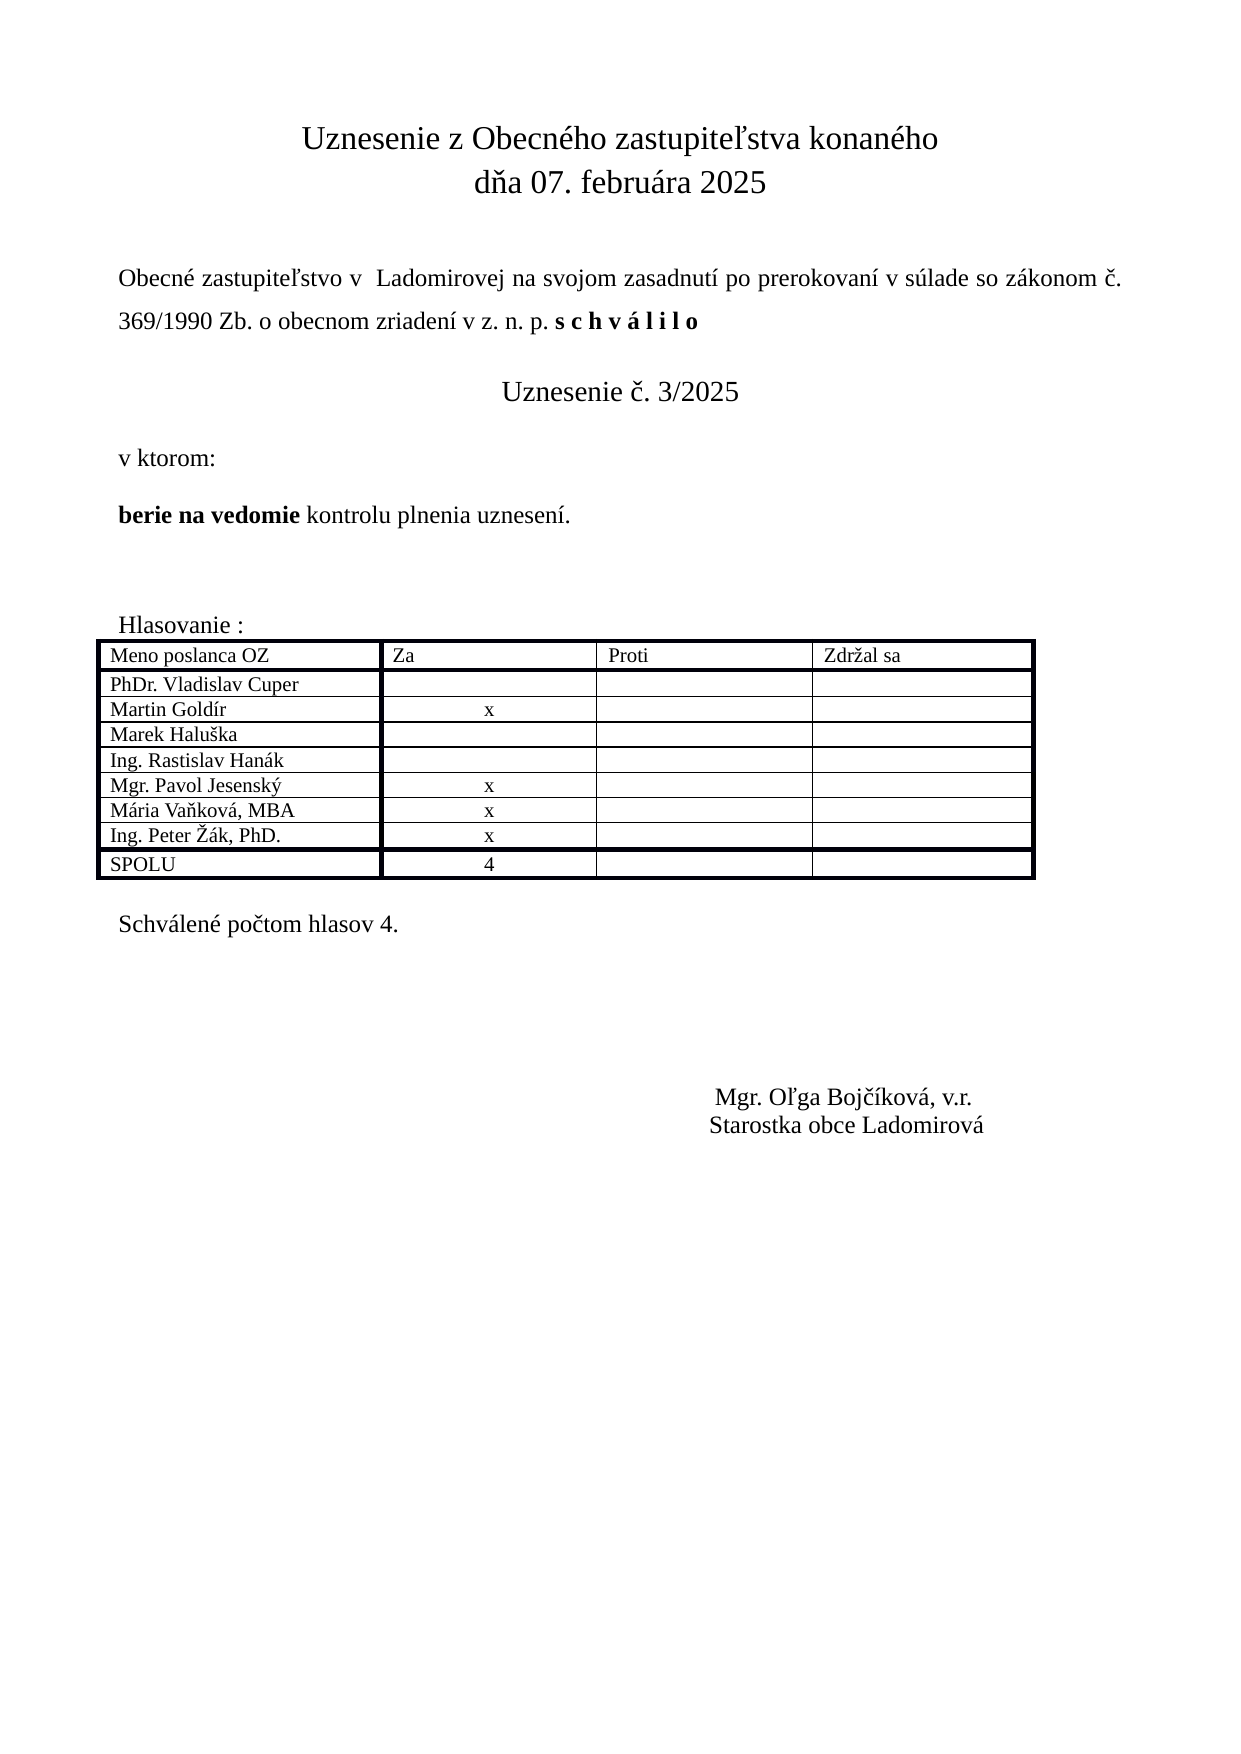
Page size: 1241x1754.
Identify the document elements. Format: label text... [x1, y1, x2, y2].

table_cell [597, 852, 812, 876]
table_cell [597, 748, 812, 772]
table_cell Ing. Peter Žák, PhD. [101, 823, 379, 847]
table_cell [813, 773, 1031, 797]
text Obecné zastupiteľstvo v Ladomirovej na svojom zasadnutí po prerokovaní v súlade so zákonom č. 369/1990 Zb. o obecnom zriadení v z. n. p. s c h v á l i l o [118, 263, 1122, 335]
table_cell [597, 773, 812, 797]
table_cell [384, 748, 596, 772]
table_cell Mária Vaňková, MBA [101, 798, 379, 822]
table_cell [597, 672, 812, 696]
table_header Zdržal sa [813, 643, 1031, 667]
table_cell x [384, 697, 596, 721]
table_cell [597, 823, 812, 847]
subtitle Uznesenie z Obecného zastupiteľstva konaného [118, 118, 1122, 156]
table_cell Martin Goldír [101, 697, 379, 721]
table_cell [597, 723, 812, 746]
table_cell [813, 748, 1031, 772]
table_cell [597, 697, 812, 721]
table_header Meno poslanca OZ [101, 643, 379, 667]
table_cell [813, 697, 1031, 721]
text v ktorom: [118, 443, 1122, 472]
table_cell x [384, 798, 596, 822]
text dňa 07. februára 2025 [118, 163, 1122, 201]
table_cell [813, 823, 1031, 847]
table_cell [813, 852, 1031, 876]
subtitle Uznesenie č. 3/2025 [118, 374, 1122, 408]
text Starostka obce Ladomirová [118, 1110, 1122, 1139]
table_cell x [384, 823, 596, 847]
table_cell Marek Haluška [101, 723, 379, 746]
text Mgr. Oľga Bojčíková, v.r. [634, 1082, 1122, 1110]
text Hlasovanie : [118, 610, 1122, 639]
table_cell [813, 723, 1031, 746]
table_cell Ing. Rastislav Hanák [101, 748, 379, 772]
table_header Proti [597, 643, 812, 667]
table_header Za [384, 643, 596, 667]
table_cell [813, 672, 1031, 696]
text Schválené počtom hlasov 4. [118, 909, 1122, 938]
text berie na vedomie kontrolu plnenia uznesení. [118, 501, 1122, 529]
table_cell 4 [384, 852, 596, 876]
table_cell [384, 723, 596, 746]
table_cell [597, 798, 812, 822]
table_cell [384, 672, 596, 696]
table_cell [813, 798, 1031, 822]
table_cell Mgr. Pavol Jesenský [101, 773, 379, 797]
table_cell PhDr. Vladislav Cuper [101, 672, 379, 696]
table_cell x [384, 773, 596, 797]
table_cell SPOLU [101, 852, 379, 876]
